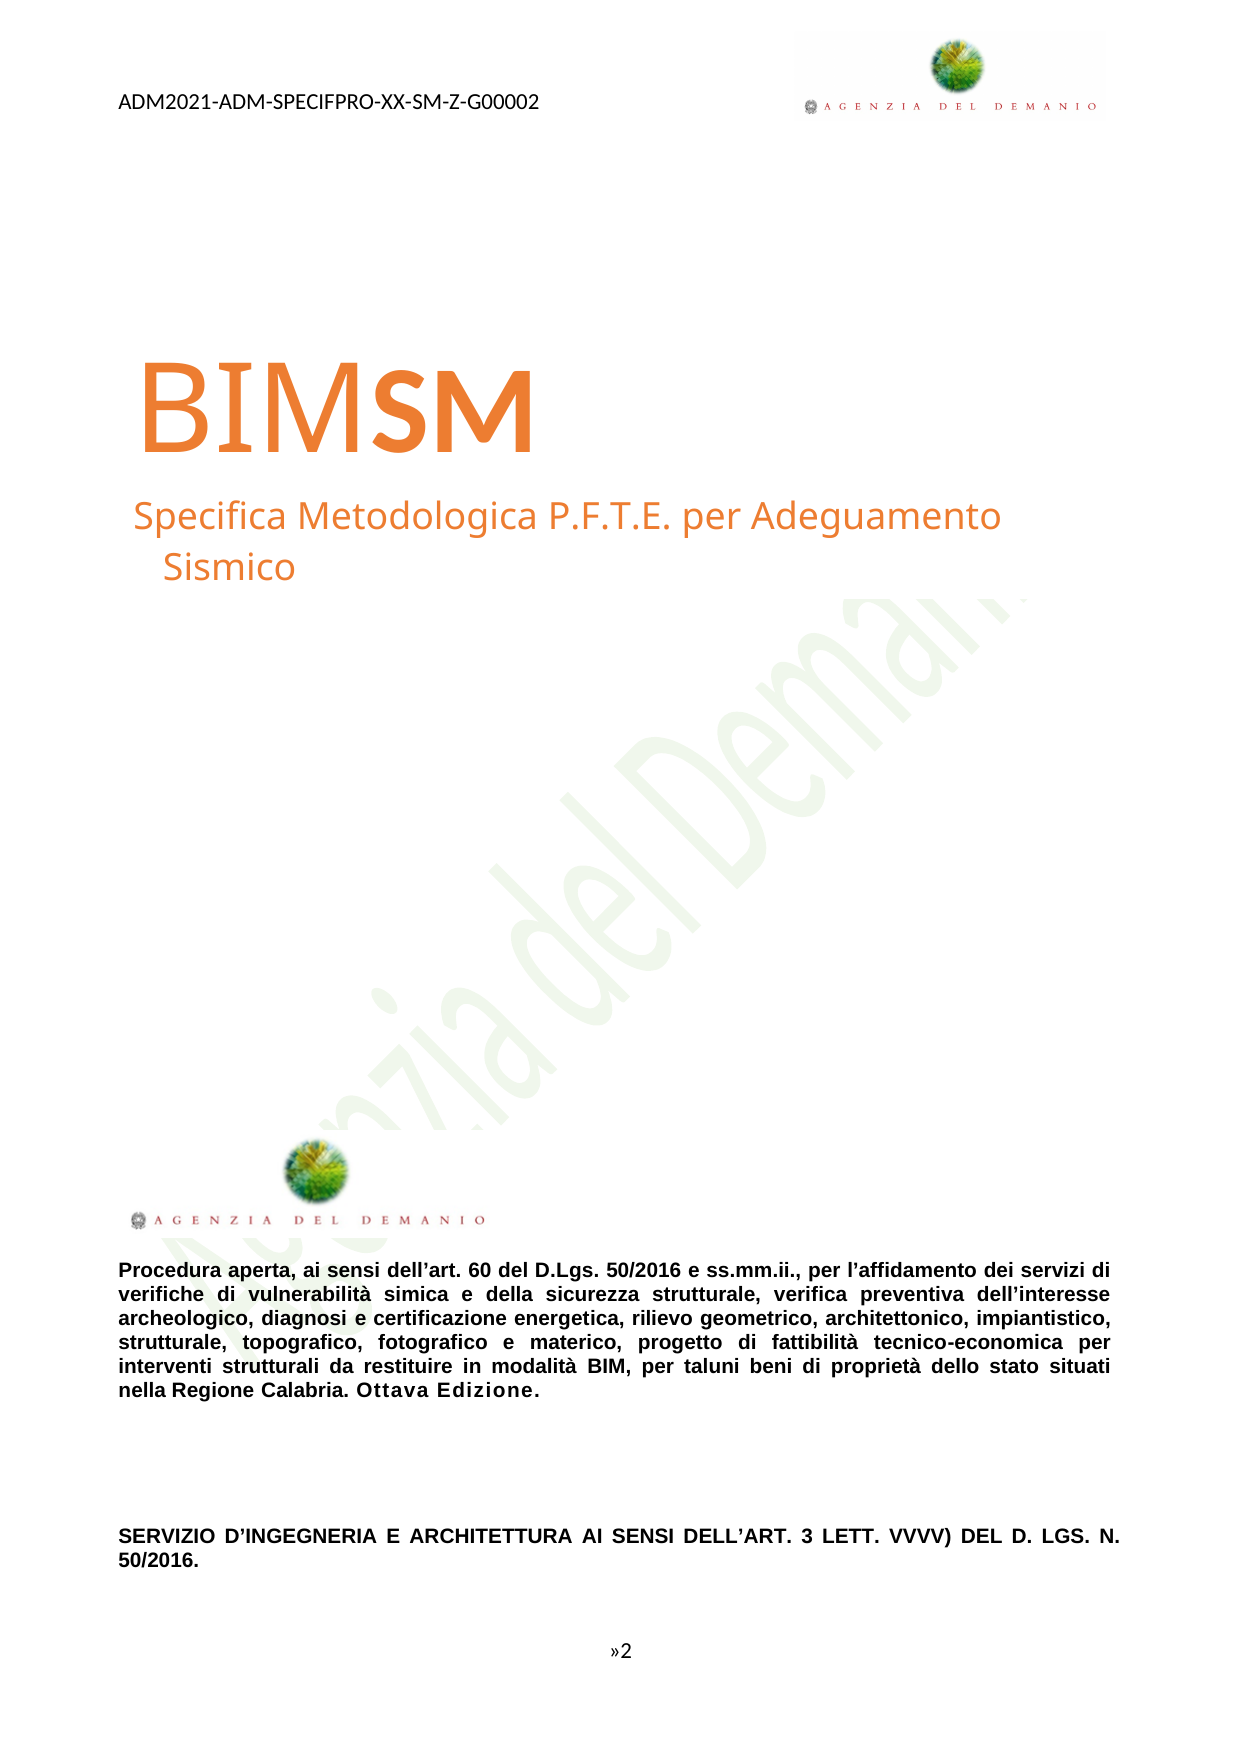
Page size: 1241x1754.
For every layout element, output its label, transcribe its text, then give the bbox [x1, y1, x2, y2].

text BIMSM [133, 319, 1076, 489]
text Specifica Metodologica P.F.T.E. per Adeguamento Sismico [133, 489, 1076, 592]
text SERVIZIO D’INGEGNERIA E ARCHITETTURA AI SENSI DELL’ART. 3 LETT. VVVV) DEL D. LGS. N. 50/2016. [118, 1524, 1122, 1572]
text Procedura aperta, ai sensi dell’art. 60 del D.Lgs. 50/2016 e ss.mm.ii., per l’affidamento dei servizi di verifiche di vulnerabilità simica e della sicurezza strutturale, verifica preventiva dell’interesse archeologico, diagnosi e certificazione energetica, rilievo geometrico, architettonico, impiantistico, strutturale, topografico, fotografico e materico, progetto di fattibilità tecnico-economica per interventi strutturali da restituire in modalità BIM, per taluni beni di proprietà dello stato situati nella Regione Calabria. Ottava Edizione. [118, 1258, 1111, 1402]
